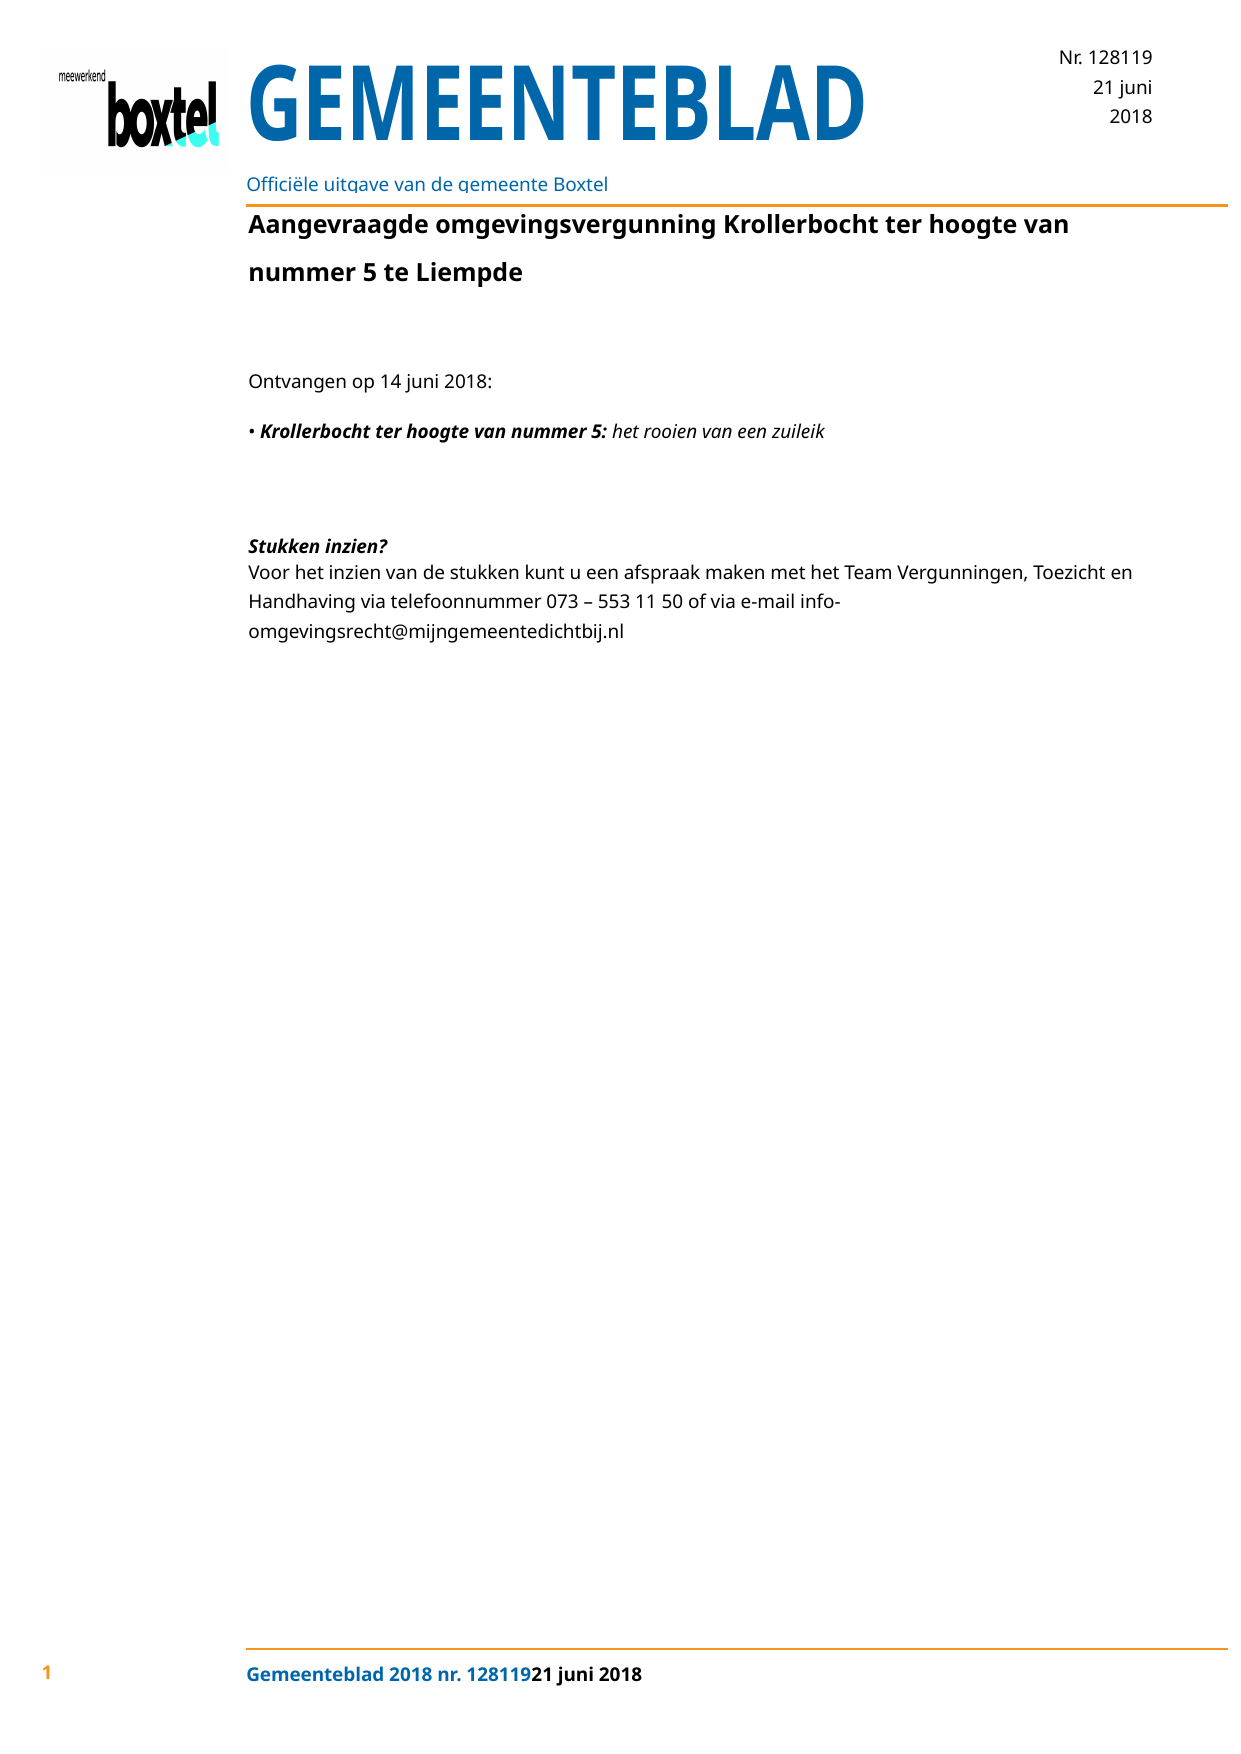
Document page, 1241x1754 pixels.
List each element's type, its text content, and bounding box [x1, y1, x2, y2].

picture [41, 47, 231, 172]
text Voor het inzien van de stukken kunt u een afspraak maken met het Team Vergunningen, Toezicht en Handhaving via telefoonnummer 073 – 553 11 50 of via e-mail info-omgevingsrecht@mijngemeentedichtbij.nl [248, 559, 1152, 644]
text • Krollerbocht ter hoogte van nummer 5: het rooien van een zuileik [248, 419, 1152, 444]
text Ontvangen op 14 juni 2018: [248, 368, 1152, 394]
text Aangevraagde omgevingsvergunning Krollerbocht ter hoogte van nummer 5 te Liempde [248, 207, 1152, 288]
text Stukken inzien? [248, 533, 1152, 559]
